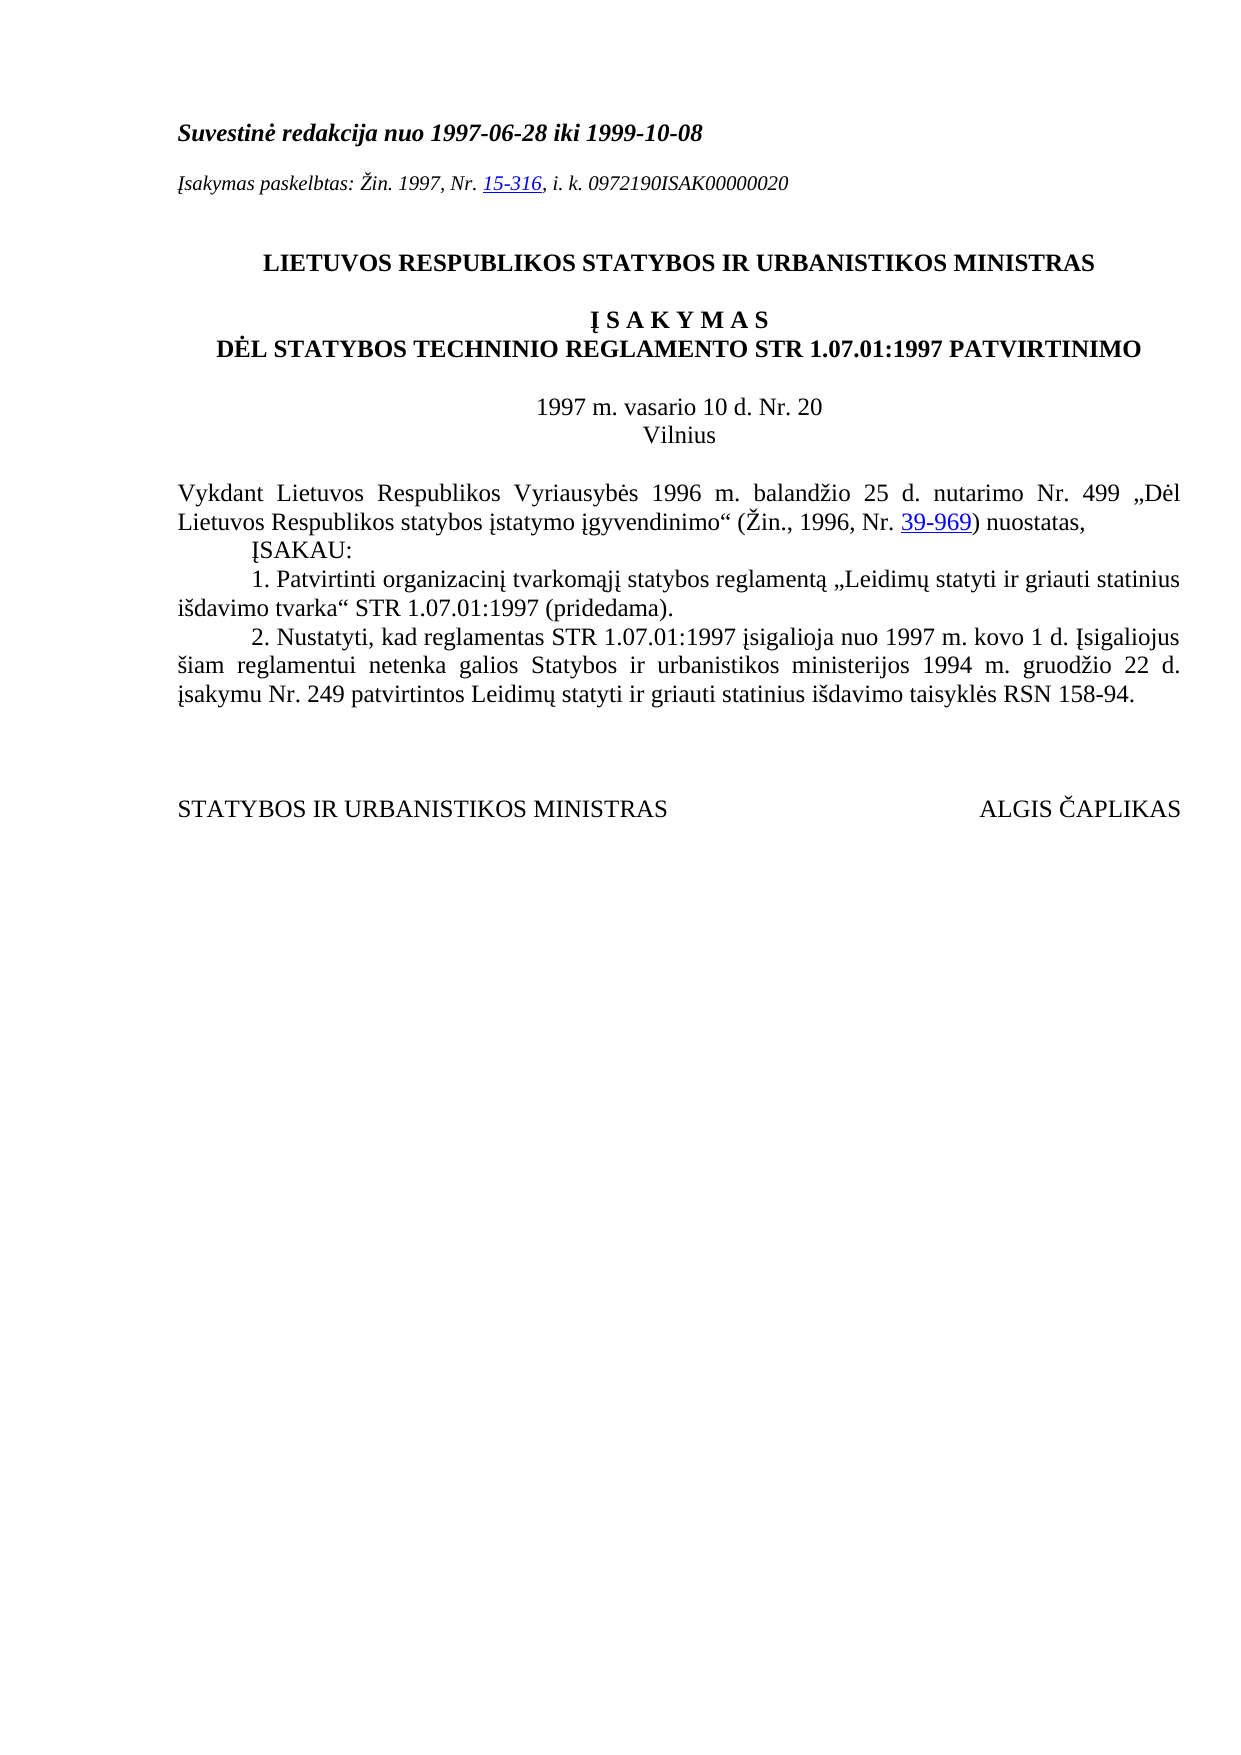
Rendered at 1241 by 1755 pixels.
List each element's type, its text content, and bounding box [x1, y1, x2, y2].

text Vilnius [177, 420, 1181, 449]
text Į S A K Y M A S [177, 305, 1181, 334]
text Įsakymas paskelbtas: Žin. 1997, Nr. 15-316, i. k. 0972190ISAK00000020 [177, 171, 1181, 195]
text Vykdant Lietuvos Respublikos Vyriausybės 1996 m. balandžio 25 d. nutarimo Nr. 499 „Dėl Lietuvos Respublikos statybos įstatymo įgyvendinimo“ (Žin., 1996, Nr. 39-969) nuostatas, [177, 478, 1181, 535]
text LIETUVOS RESPUBLIKOS STATYBOS IR URBANISTIKOS MINISTRAS [177, 248, 1181, 277]
text 1997 m. vasario 10 d. Nr. 20 [177, 392, 1181, 420]
text DĖL STATYBOS TECHNINIO REGLAMENTO STR 1.07.01:1997 PATVIRTINIMO [177, 334, 1181, 363]
text 1. Patvirtinti organizacinį tvarkomąjį statybos reglamentą „Leidimų statyti ir griauti statinius išdavimo tvarka“ STR 1.07.01:1997 (pridedama). [177, 564, 1181, 622]
text STATYBOS IR URBANISTIKOS MINISTRAS ALGIS ČAPLIKAS [177, 794, 1181, 823]
text Suvestinė redakcija nuo 1997-06-28 iki 1999-10-08 [177, 118, 1181, 147]
text ĮSAKAU: [177, 535, 1181, 564]
text 2. Nustatyti, kad reglamentas STR 1.07.01:1997 įsigalioja nuo 1997 m. kovo 1 d. Įsigaliojus šiam reglamentui netenka galios Statybos ir urbanistikos ministerijos 1994 m. gruodžio 22 d. įsakymu Nr. 249 patvirtintos Leidimų statyti ir griauti statinius išdavimo taisyklės RSN 158-94. [177, 622, 1181, 708]
